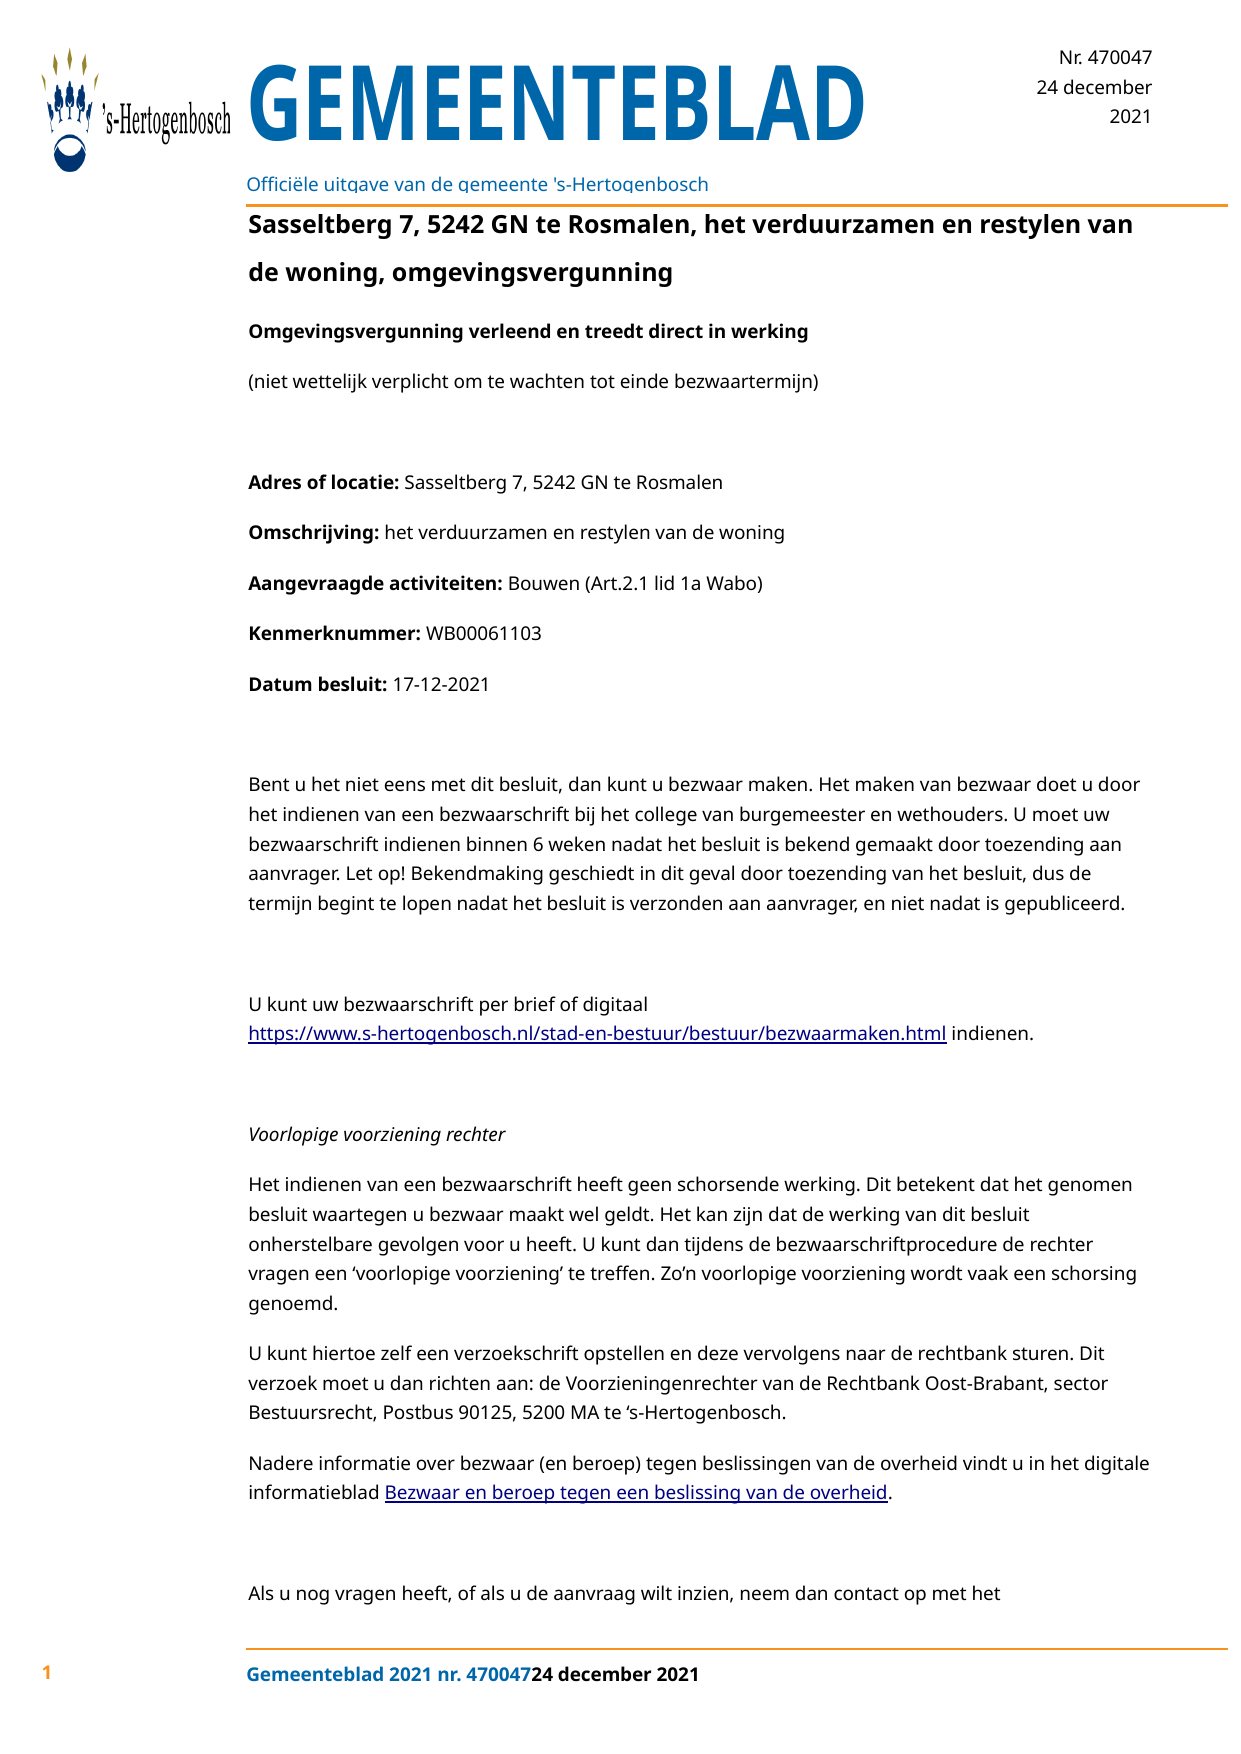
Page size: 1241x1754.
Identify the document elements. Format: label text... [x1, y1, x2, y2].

text Datum besluit: 17-12-2021 [248, 671, 1152, 697]
text Voorlopige voorziening rechter [248, 1121, 1152, 1147]
text Bent u het niet eens met dit besluit, dan kunt u bezwaar maken. Het maken van bezwaar doet u door het indienen van een bezwaarschrift bij het college van burgemeester en wethouders. U moet uw bezwaarschrift indienen binnen 6 weken nadat het besluit is bekend gemaakt door toezending aan aanvrager. Let op! Bekendmaking geschiedt in dit geval door toezending van het besluit, dus de termijn begint te lopen nadat het besluit is verzonden aan aanvrager, en niet nadat is gepubliceerd. [248, 772, 1152, 916]
picture [41, 47, 231, 172]
text Kenmerknummer: WB00061103 [248, 620, 1152, 646]
text Adres of locatie: Sasseltberg 7, 5242 GN te Rosmalen [248, 469, 1152, 495]
text Nadere informatie over bezwaar (en beroep) tegen beslissingen van de overheid vindt u in het digitale informatieblad Bezwaar en beroep tegen een beslissing van de overheid. [248, 1450, 1152, 1505]
text Het indienen van een bezwaarschrift heeft geen schorsende werking. Dit betekent dat het genomen besluit waartegen u bezwaar maakt wel geldt. Het kan zijn dat de werking van dit besluit onherstelbare gevolgen voor u heeft. U kunt dan tijdens de bezwaarschriftprocedure de rechter vragen een ‘voorlopige voorziening’ te treffen. Zo’n voorlopige voorziening wordt vaak een schorsing genoemd. [248, 1172, 1152, 1316]
text Sasseltberg 7, 5242 GN te Rosmalen, het verduurzamen en restylen van de woning, omgevingsvergunning [248, 207, 1152, 288]
text Aangevraagde activiteiten: Bouwen (Art.2.1 lid 1a Wabo) [248, 570, 1152, 596]
text Omschrijving: het verduurzamen en restylen van de woning [248, 519, 1152, 545]
text (niet wettelijk verplicht om te wachten tot einde bezwaartermijn) [248, 368, 1152, 394]
text U kunt hiertoe zelf een verzoekschrift opstellen en deze vervolgens naar de rechtbank sturen. Dit verzoek moet u dan richten aan: de Voorzieningenrechter van de Rechtbank Oost-Brabant, sector Bestuursrecht, Postbus 90125, 5200 MA te ‘s-Hertogenbosch. [248, 1340, 1152, 1425]
text U kunt uw bezwaarschrift per brief of digitaal https://www.s-hertogenbosch.nl/stad-en-bestuur/bestuur/bezwaarmaken.html indienen. [248, 991, 1152, 1046]
text Als u nog vragen heeft, of als u de aanvraag wilt inzien, neem dan contact op met het [248, 1580, 1152, 1606]
text Omgevingsvergunning verleend en treedt direct in werking [248, 318, 1152, 344]
